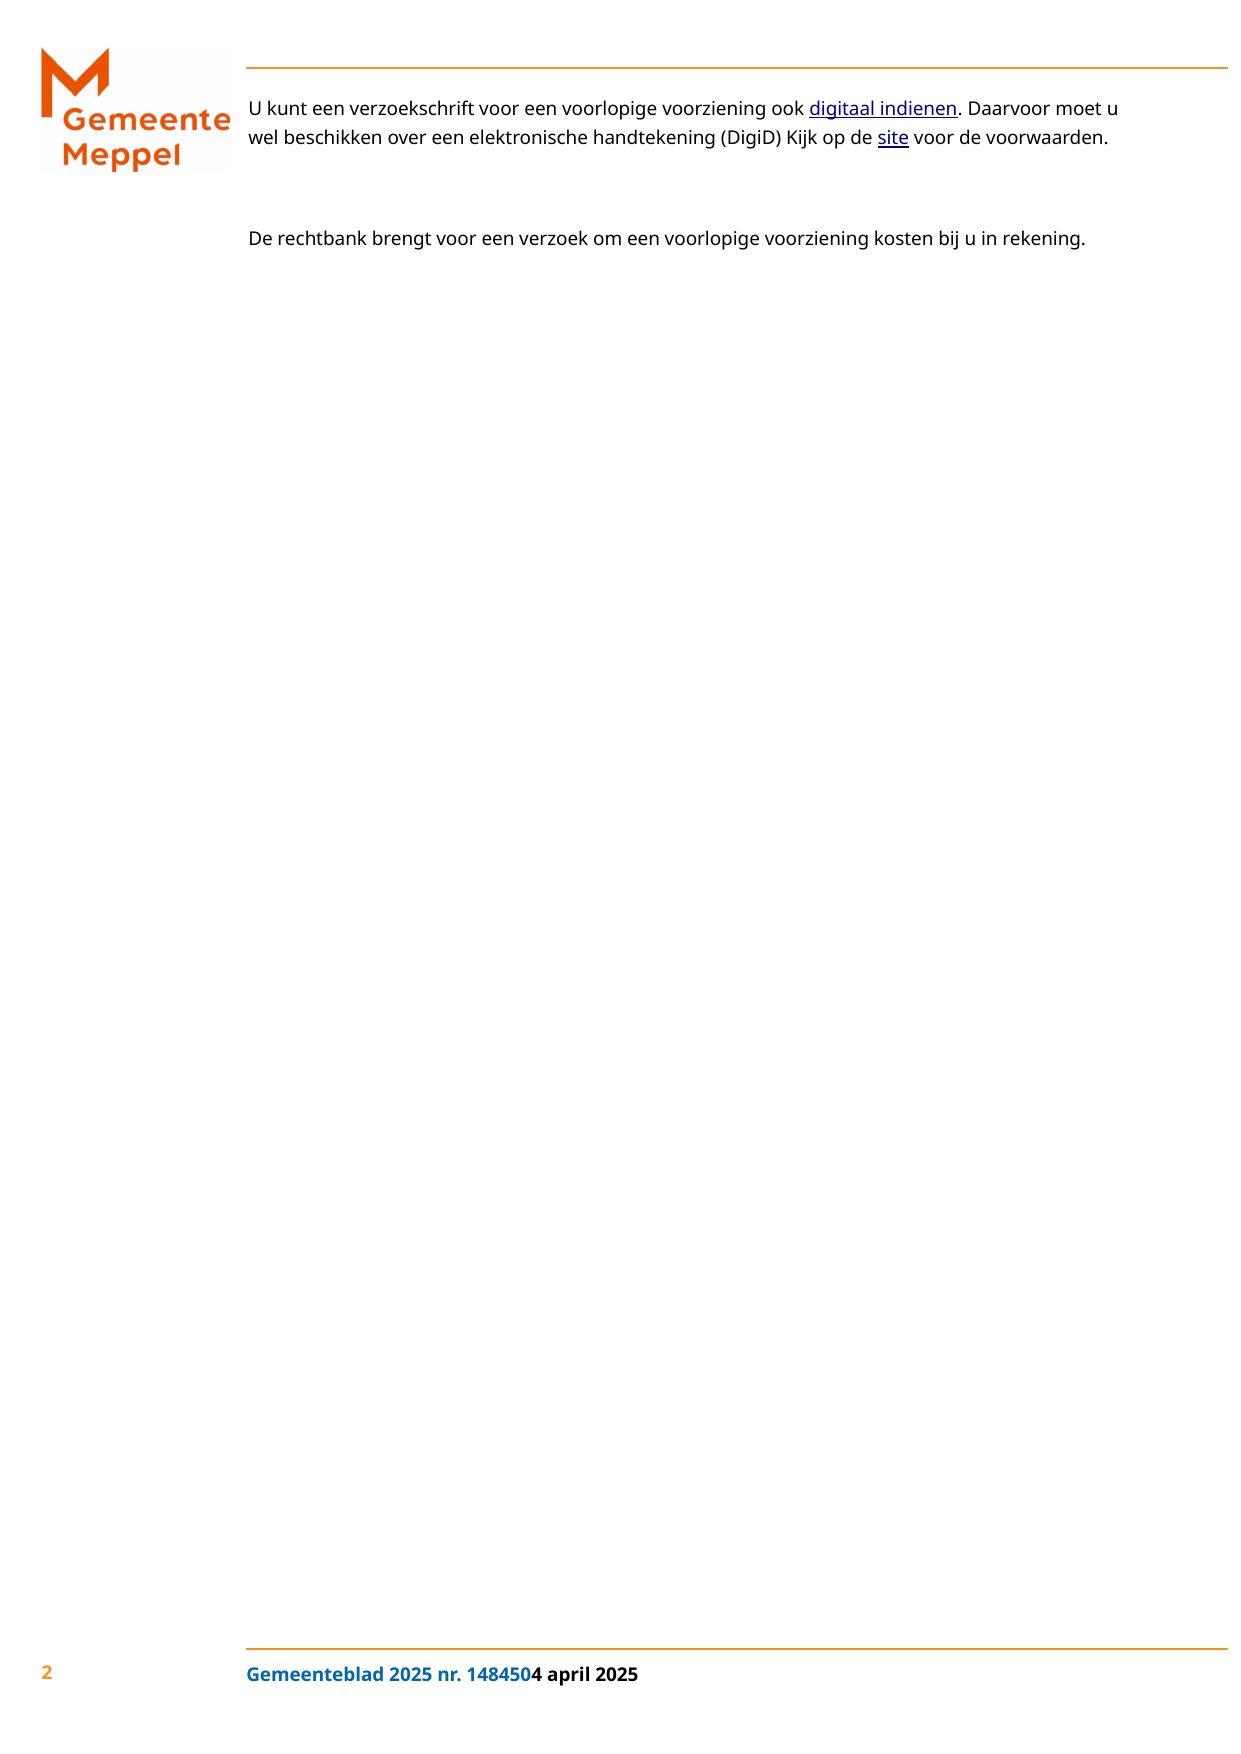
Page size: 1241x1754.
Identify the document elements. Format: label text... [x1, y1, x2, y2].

text De rechtbank brengt voor een verzoek om een voorlopige voorziening kosten bij u in rekening. [248, 225, 1152, 251]
picture [41, 47, 231, 172]
text U kunt een verzoekschrift voor een voorlopige voorziening ook digitaal indienen. Daarvoor moet u wel beschikken over een elektronische handtekening (DigiD) Kijk op de site voor de voorwaarden. [248, 95, 1152, 150]
